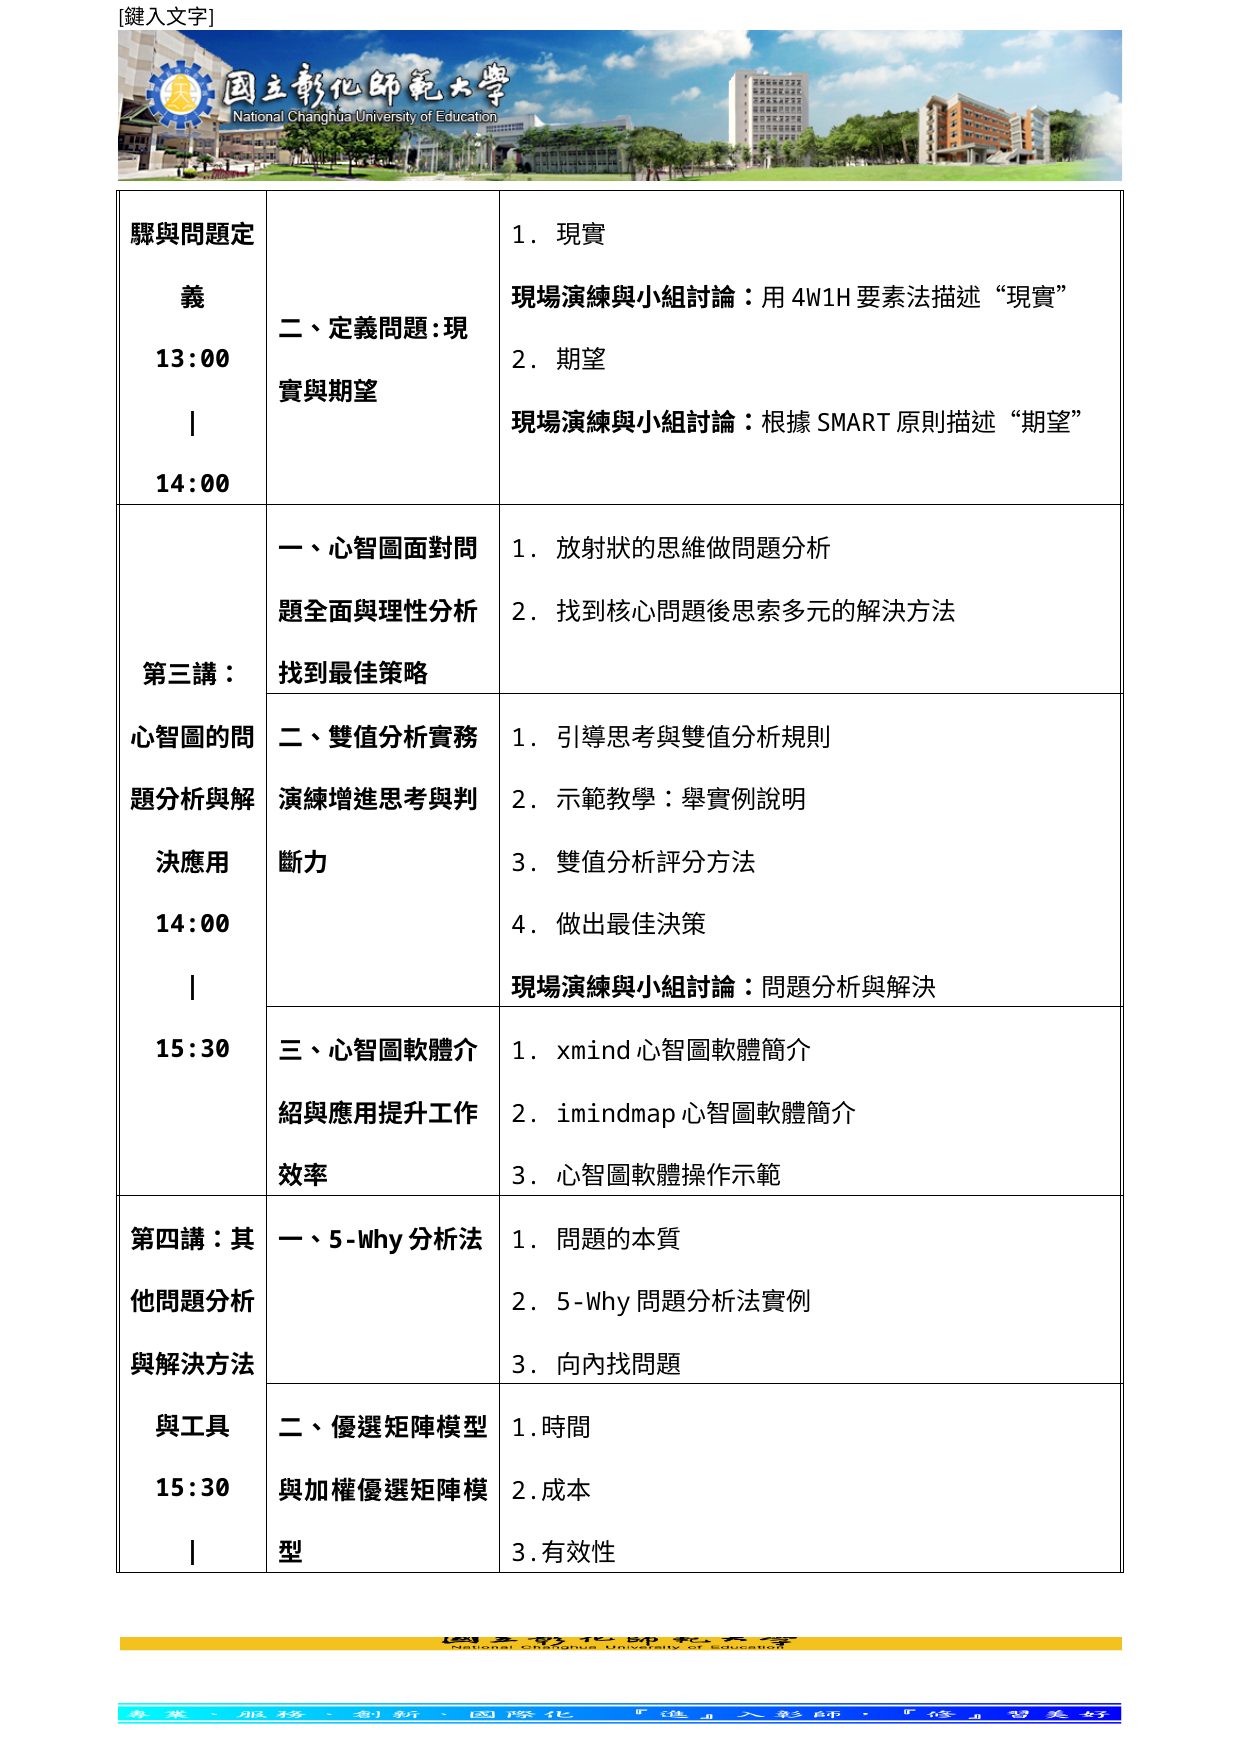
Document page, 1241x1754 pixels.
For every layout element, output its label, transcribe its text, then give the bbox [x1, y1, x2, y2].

table_cell 二、雙值分析實務演練增進思考與判斷力 [267, 694, 499, 1006]
table_cell 1. 放射狀的思維做問題分析 2. 找到核心問題後思索多元的解決方法 [500, 505, 1120, 692]
table_cell 驟與問題定義 13:00 | 14:00 [120, 191, 266, 504]
table_cell 二、優選矩陣模型與加權優選矩陣模型 [267, 1384, 499, 1572]
table_cell 第三講： 心智圖的問題分析與解決應用 14:00 | 15:30 [120, 505, 266, 1194]
table_cell 一、心智圖面對問題全面與理性分析找到最佳策略 [267, 505, 499, 692]
table_cell 1. 現實 現場演練與小組討論：用4W1H要素法描述“現實” 2. 期望 現場演練與小組討論：根據SMART原則描述“期望” [500, 191, 1120, 504]
table_cell 1.時間 2.成本 3.有效性 [500, 1384, 1120, 1572]
table_cell 1. 引導思考與雙值分析規則 2. 示範教學：舉實例說明 3. 雙值分析評分方法 4. 做出最佳決策 現場演練與小組討論：問題分析與解決 [500, 694, 1120, 1006]
table_cell 三、心智圖軟體介紹與應用提升工作效率 [267, 1007, 499, 1194]
table_cell 1. xmind心智圖軟體簡介 2. imindmap心智圖軟體簡介 3. 心智圖軟體操作示範 [500, 1007, 1120, 1194]
table_cell 一、5-Why分析法 [267, 1196, 499, 1383]
table_cell 二、定義問題:現實與期望 [267, 191, 499, 504]
table_cell 1. 問題的本質 2. 5-Why問題分析法實例 3. 向內找問題 [500, 1196, 1120, 1383]
table_cell 第四講：其他問題分析與解決方法與工具 15:30 | [120, 1196, 266, 1572]
